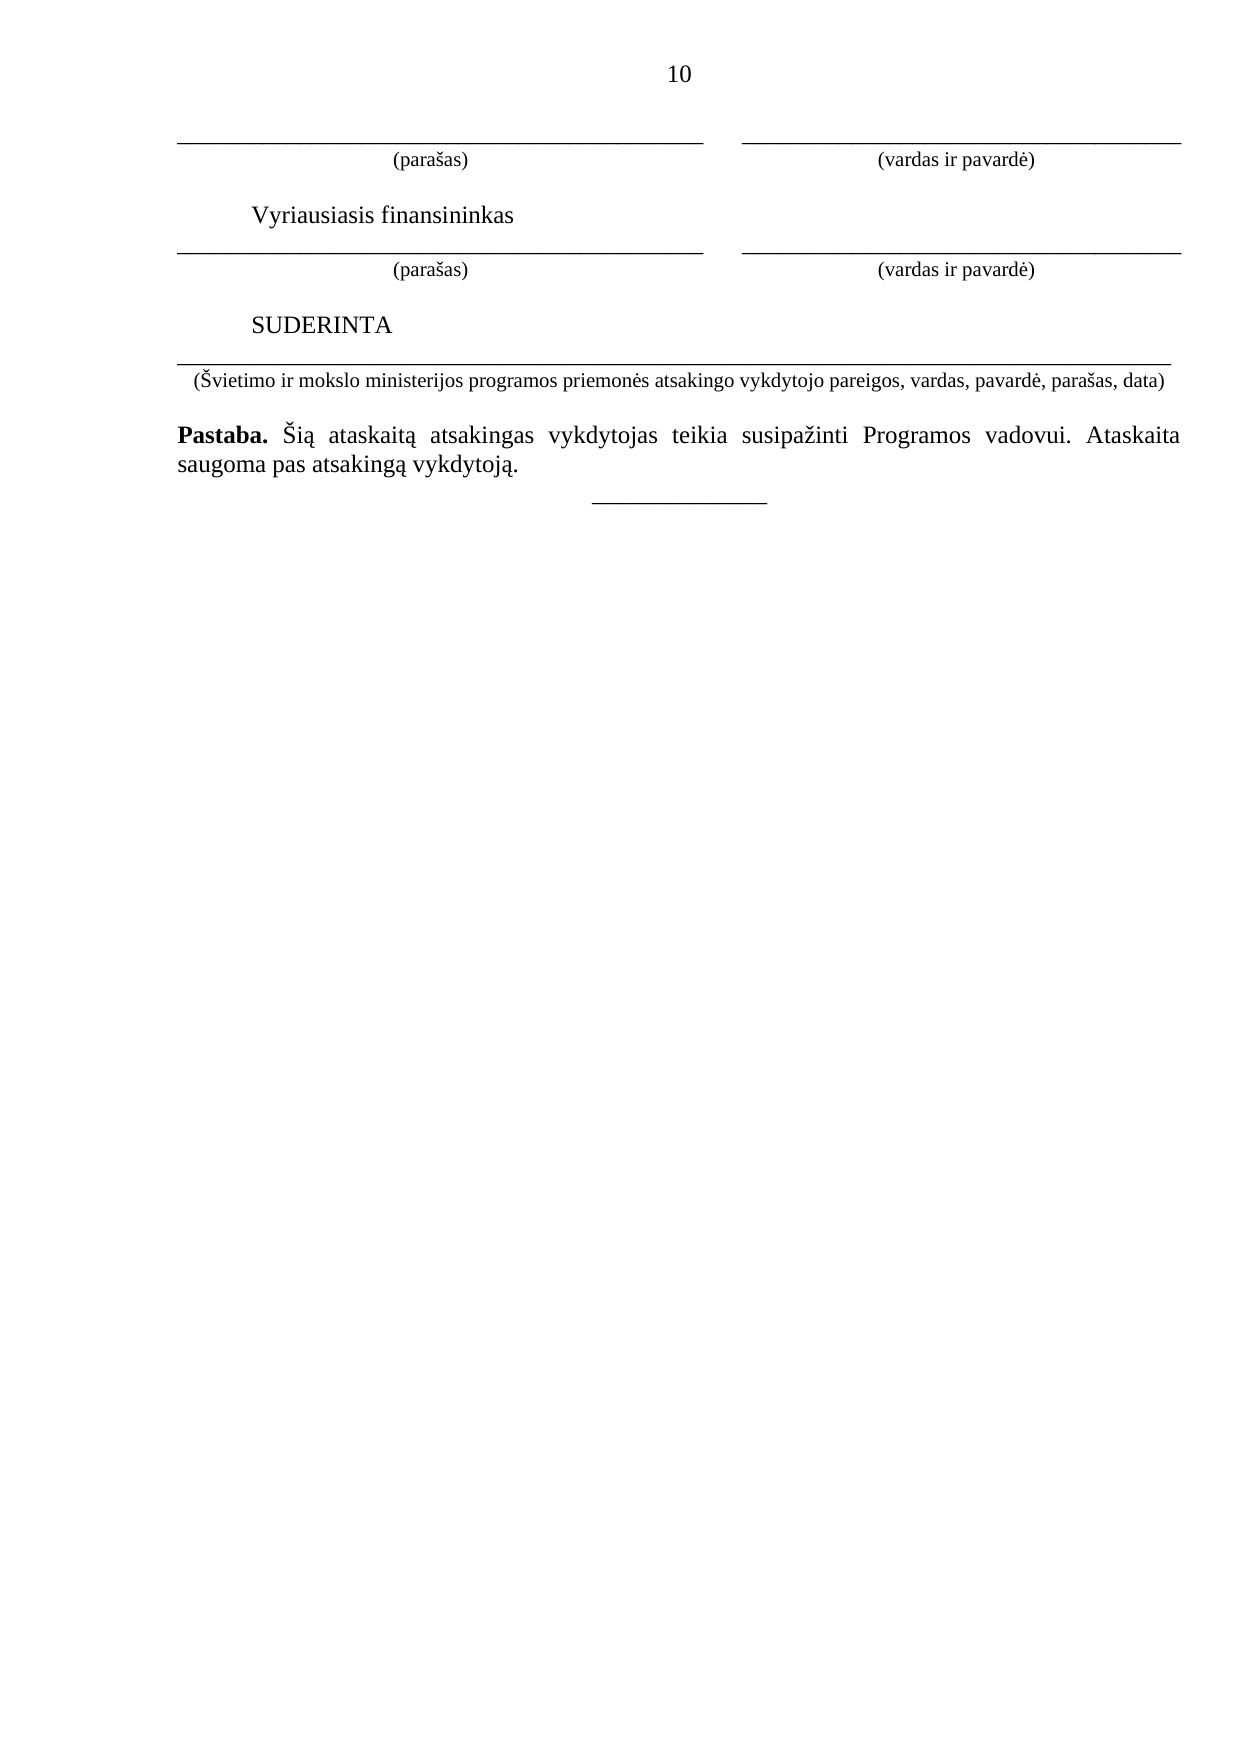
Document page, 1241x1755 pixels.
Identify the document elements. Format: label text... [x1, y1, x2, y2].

text (parašas) (vardas ir pavardė) [177, 257, 1181, 281]
text (parašas) (vardas ir pavardė) [177, 147, 1181, 171]
text SUDERINTA [177, 310, 1181, 339]
text (Švietimo ir mokslo ministerijos programos priemonės atsakingo vykdytojo pareigos, vardas, pavardė, parašas, data) [177, 367, 1181, 392]
text ______________ [177, 478, 1181, 507]
text Vyriausiasis finansininkas [177, 200, 1181, 228]
text Pastaba. Šią ataskaitą atsakingas vykdytojas teikia susipažinti Programos vadovui. Ataskaita saugoma pas atsakingą vykdytoją. [177, 420, 1181, 478]
